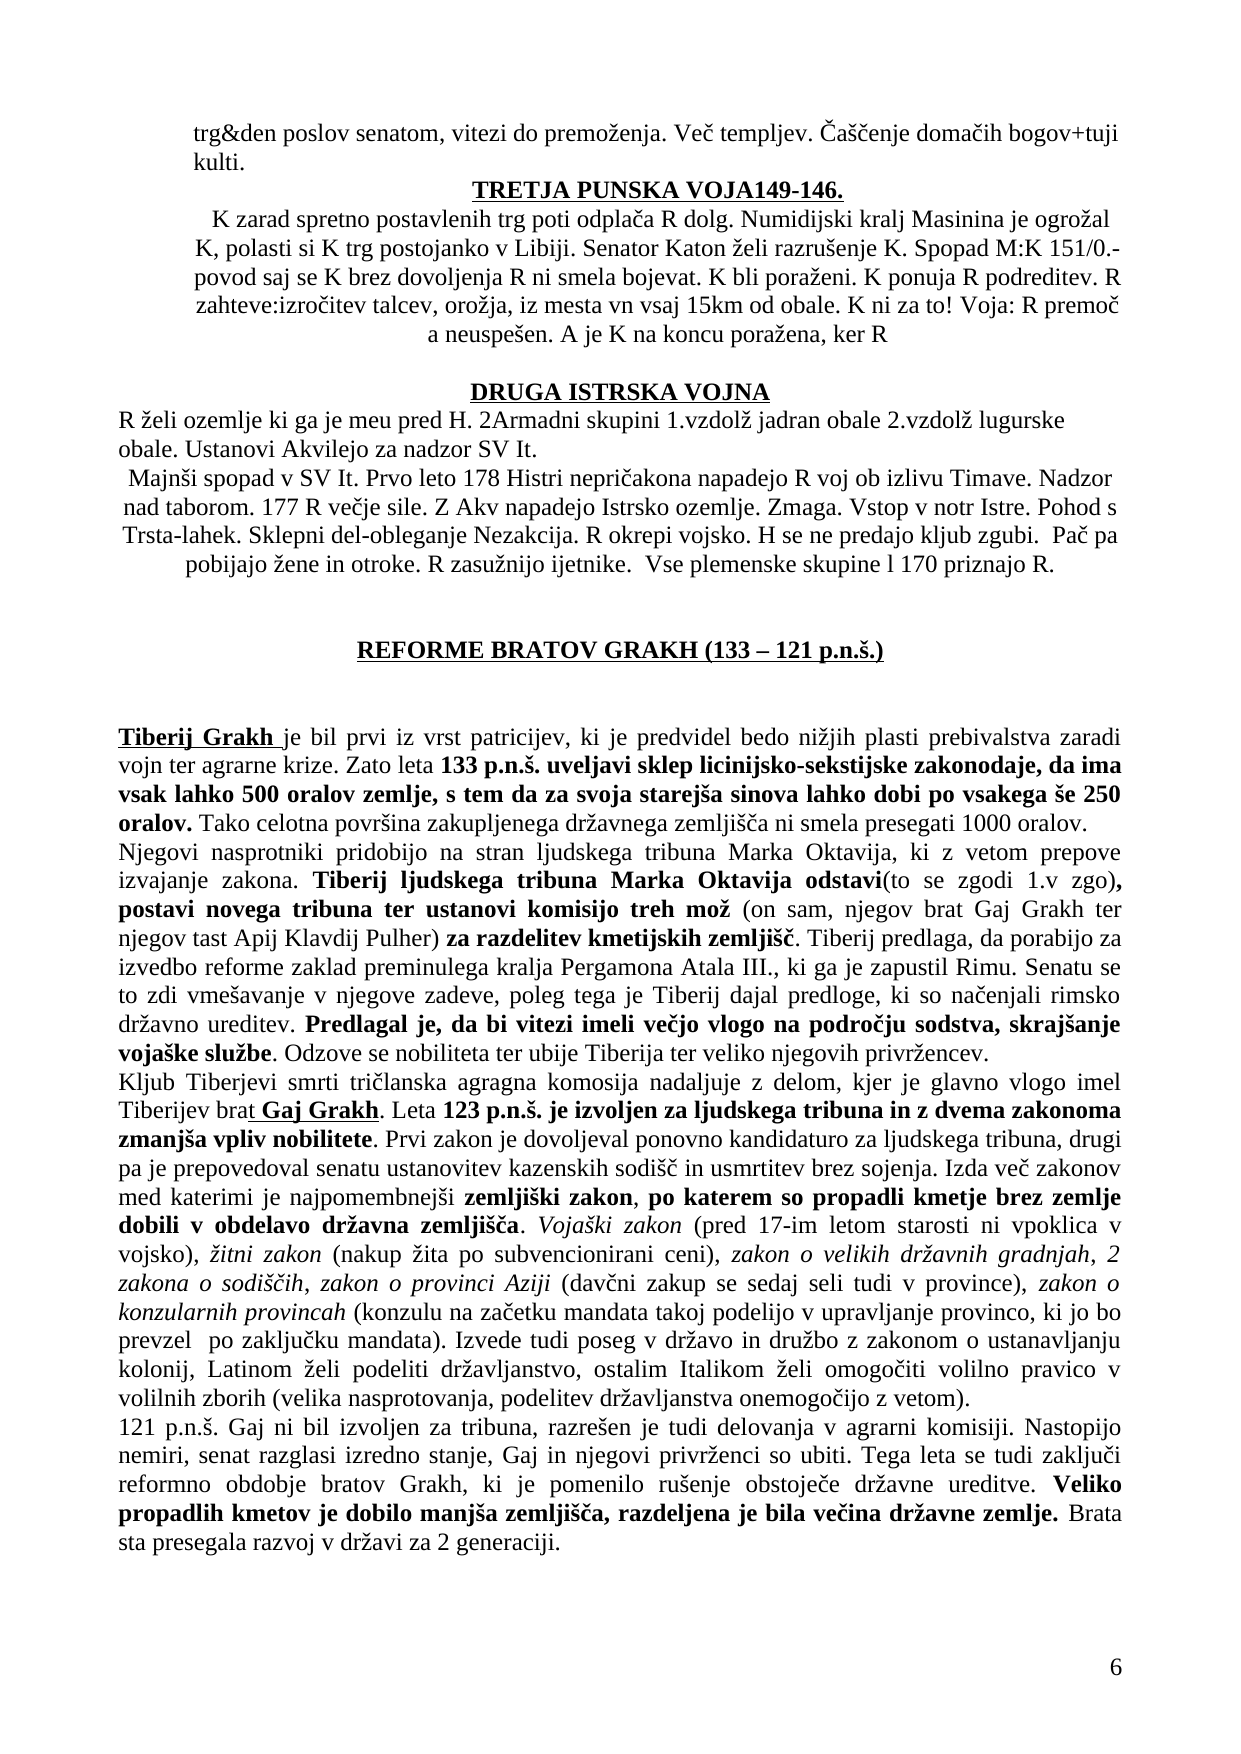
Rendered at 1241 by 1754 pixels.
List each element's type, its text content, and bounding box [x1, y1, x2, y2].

list trg&den poslov senatom, vitezi do premoženja. Več templjev. Čaščenje domačih bogov+tuji kulti. [156, 118, 1122, 176]
text K zarad spretno postavlenih trg poti odplača R dolg. Numidijski kralj Masinina je ogrožal K, polasti si K trg postojanko v Libiji. Senator Katon želi razrušenje K. Spopad M:K 151/0.-povod saj se K brez dovoljenja R ni smela bojevat. K bli poraženi. K ponuja R podreditev. R zahteve:izročitev talcev, orožja, iz mesta vn vsaj 15km od obale. K ni za to! Voja: R premoč a neuspešen. A je K na koncu poražena, ker R [193, 204, 1122, 348]
text 121 p.n.š. Gaj ni bil izvoljen za tribuna, razrešen je tudi delovanja v agrarni komisiji. Nastopijo nemiri, senat razglasi izredno stanje, Gaj in njegovi privrženci so ubiti. Tega leta se tudi zaključi reformno obdobje bratov Grakh, ki je pomenilo rušenje obstoječe državne ureditve. Veliko propadlih kmetov je dobilo manjša zemljišča, razdeljena je bila večina državne zemlje. Brata sta presegala razvoj v državi za 2 generaciji. [118, 1412, 1122, 1556]
text R želi ozemlje ki ga je meu pred H. 2Armadni skupini 1.vzdolž jadran obale 2.vzdolž lugurske obale. Ustanovi Akvilejo za nadzor SV It. [118, 406, 1122, 463]
text Njegovi nasprotniki pridobijo na stran ljudskega tribuna Marka Oktavija, ki z vetom prepove izvajanje zakona. Tiberij ljudskega tribuna Marka Oktavija odstavi(to se zgodi 1.v zgo), postavi novega tribuna ter ustanovi komisijo treh mož (on sam, njegov brat Gaj Grakh ter njegov tast Apij Klavdij Pulher) za razdelitev kmetijskih zemljišč. Tiberij predlaga, da porabijo za izvedbo reforme zaklad preminulega kralja Pergamona Atala III., ki ga je zapustil Rimu. Senatu se to zdi vmešavanje v njegove zadeve, poleg tega je Tiberij dajal predloge, ki so načenjali rimsko državno ureditev. Predlagal je, da bi vitezi imeli večjo vlogo na področju sodstva, skrajšanje vojaške službe. Odzove se nobiliteta ter ubije Tiberija ter veliko njegovih privržencev. [118, 837, 1122, 1067]
text DRUGA ISTRSKA VOJNA [118, 377, 1122, 406]
text Kljub Tiberjevi smrti tričlanska agragna komosija nadaljuje z delom, kjer je glavno vlogo imel Tiberijev brat Gaj Grakh. Leta 123 p.n.š. je izvoljen za ljudskega tribuna in z dvema zakonoma zmanjša vpliv nobilitete. Prvi zakon je dovoljeval ponovno kandidaturo za ljudskega tribuna, drugi pa je prepovedoval senatu ustanovitev kazenskih sodišč in usmrtitev brez sojenja. Izda več zakonov med katerimi je najpomembnejši zemljiški zakon, po katerem so propadli kmetje brez zemlje dobili v obdelavo državna zemljišča. Vojaški zakon (pred 17-im letom starosti ni vpoklica v vojsko), žitni zakon (nakup žita po subvencionirani ceni), zakon o velikih državnih gradnjah, 2 zakona o sodiščih, zakon o provinci Aziji (davčni zakup se sedaj seli tudi v province), zakon o konzularnih provincah (konzulu na začetku mandata takoj podelijo v upravljanje provinco, ki jo bo prevzel po zaključku mandata). Izvede tudi poseg v državo in družbo z zakonom o ustanavljanju kolonij, Latinom želi podeliti državljanstvo, ostalim Italikom želi omogočiti volilno pravico v volilnih zborih (velika nasprotovanja, podelitev državljanstva onemogočijo z vetom). [118, 1067, 1122, 1412]
text TRETJA PUNSKA VOJA149-146. [193, 176, 1122, 204]
text Tiberij Grakh je bil prvi iz vrst patricijev, ki je predvidel bedo nižjih plasti prebivalstva zaradi vojn ter agrarne krize. Zato leta 133 p.n.š. uveljavi sklep licinijsko-sekstijske zakonodaje, da ima vsak lahko 500 oralov zemlje, s tem da za svoja starejša sinova lahko dobi po vsakega še 250 oralov. Tako celotna površina zakupljenega državnega zemljišča ni smela presegati 1000 oralov. [118, 722, 1122, 837]
text Majnši spopad v SV It. Prvo leto 178 Histri nepričakona napadejo R voj ob izlivu Timave. Nadzor nad taborom. 177 R večje sile. Z Akv napadejo Istrsko ozemlje. Zmaga. Vstop v notr Istre. Pohod s Trsta-lahek. Sklepni del-obleganje Nezakcija. R okrepi vojsko. H se ne predajo kljub zgubi. Pač pa pobijajo žene in otroke. R zasužnijo ijetnike. Vse plemenske skupine l 170 priznajo R. [118, 463, 1122, 578]
text REFORME BRATOV GRAKH (133 – 121 p.n.š.) [118, 636, 1122, 664]
